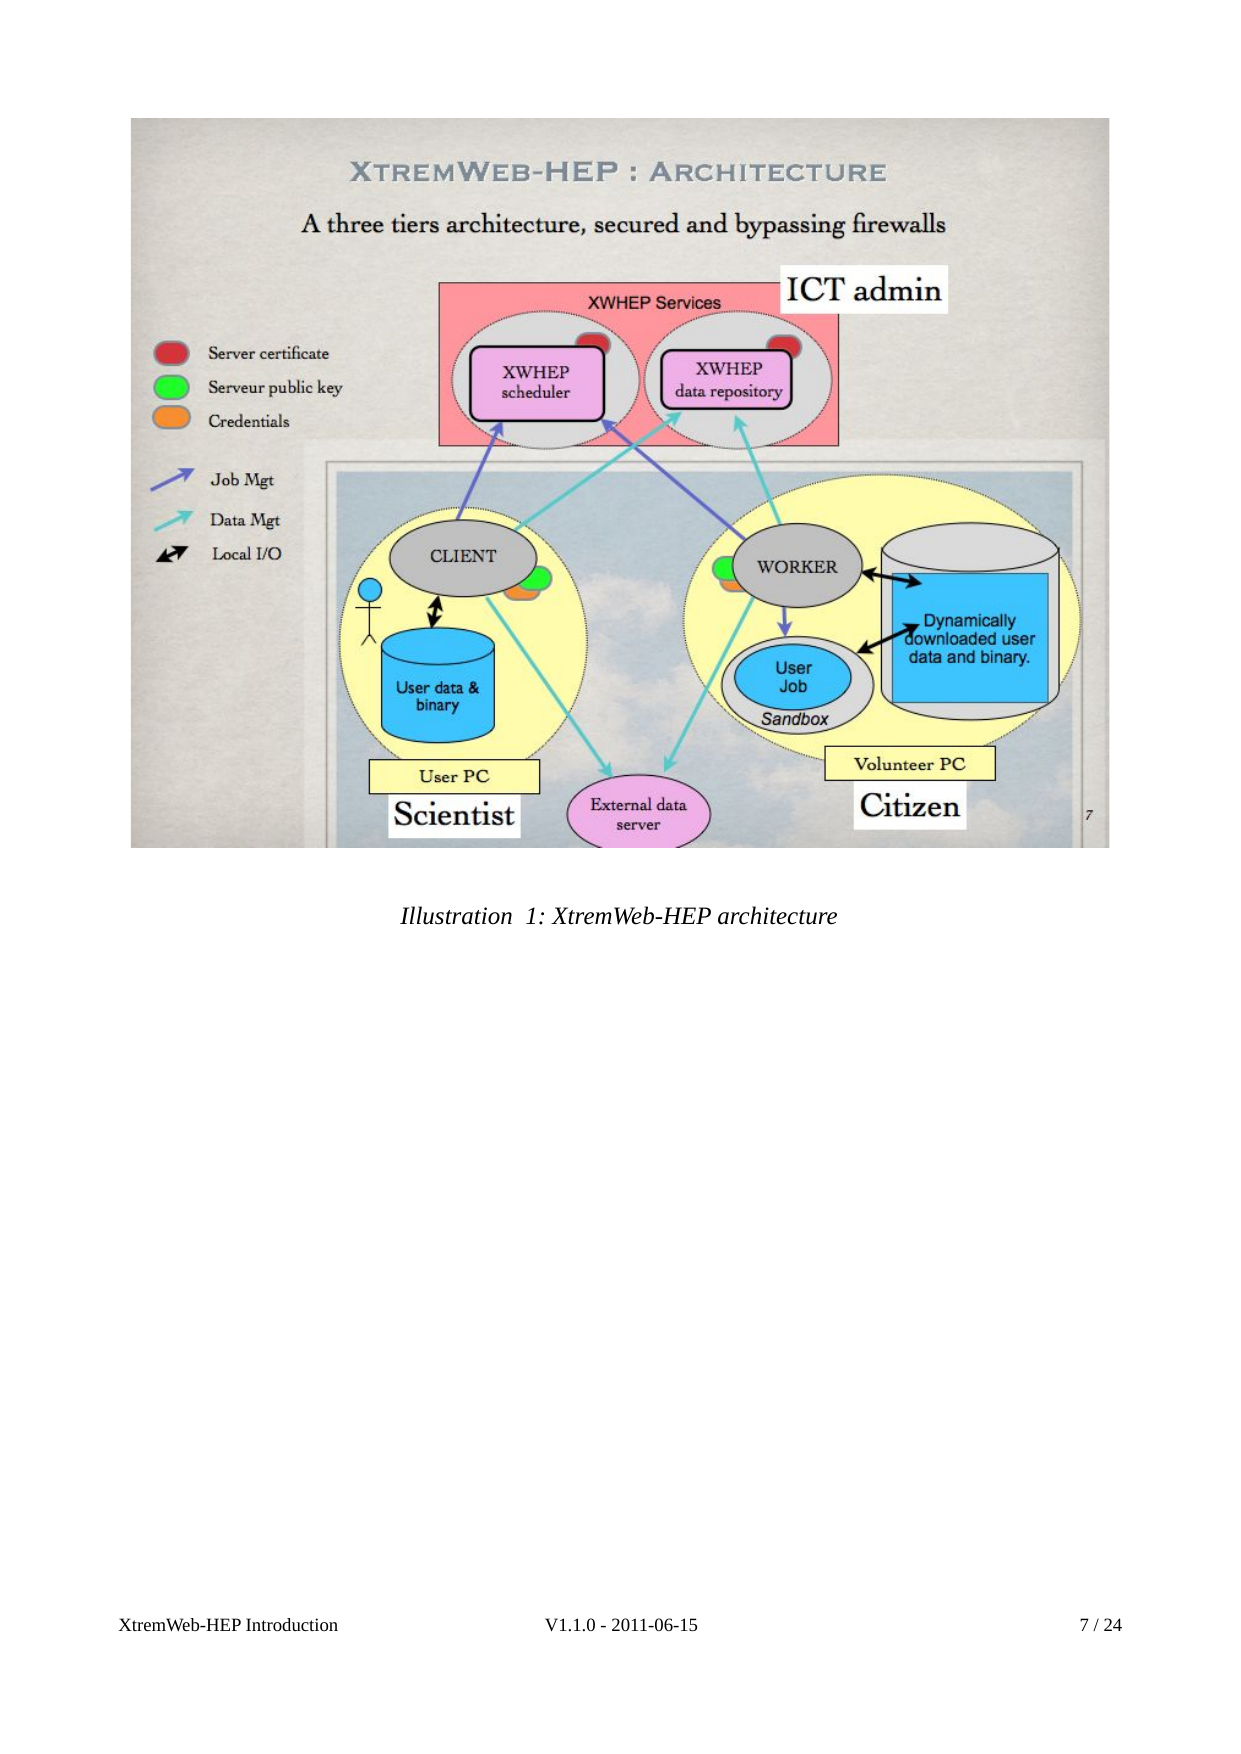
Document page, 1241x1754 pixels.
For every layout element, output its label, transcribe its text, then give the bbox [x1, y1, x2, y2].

picture [130, 118, 1110, 848]
text Illustration 1: XtremWeb-HEP architecture [118, 901, 1122, 930]
